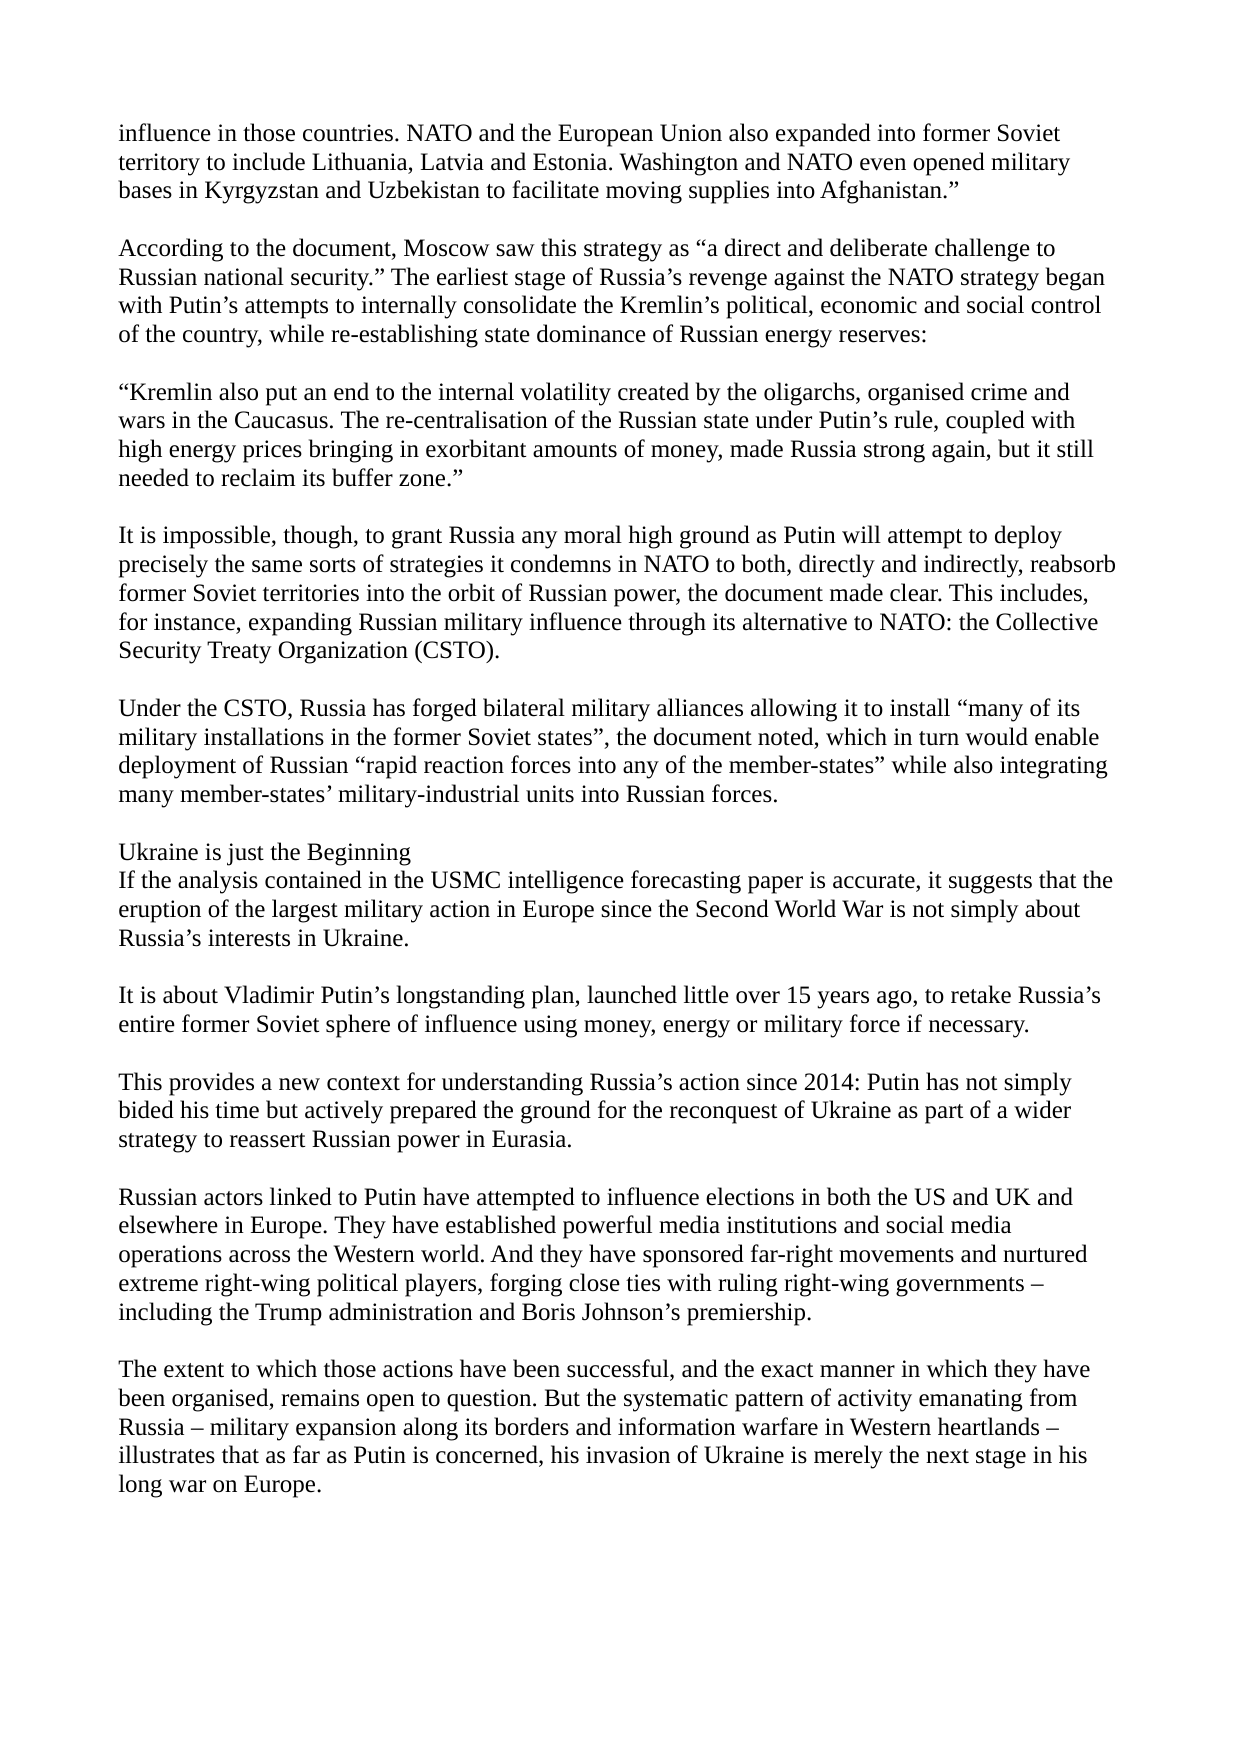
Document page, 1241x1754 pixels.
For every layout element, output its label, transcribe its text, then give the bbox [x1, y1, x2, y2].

text Ukraine is just the Beginning [118, 837, 1122, 866]
text This provides a new context for understanding Russia’s action since 2014: Putin has not simply bided his time but actively prepared the ground for the reconquest of Ukraine as part of a wider strategy to reassert Russian power in Eurasia. [118, 1067, 1122, 1153]
text It is impossible, though, to grant Russia any moral high ground as Putin will attempt to deploy precisely the same sorts of strategies it condemns in NATO to both, directly and indirectly, reabsorb former Soviet territories into the orbit of Russian power, the document made clear. This includes, for instance, expanding Russian military influence through its alternative to NATO: the Collective Security Treaty Organization (CSTO). [118, 521, 1122, 664]
text According to the document, Moscow saw this strategy as “a direct and deliberate challenge to Russian national security.” The earliest stage of Russia’s revenge against the NATO strategy began with Putin’s attempts to internally consolidate the Kremlin’s political, economic and social control of the country, while re-establishing state dominance of Russian energy reserves: [118, 233, 1122, 348]
text Russian actors linked to Putin have attempted to influence elections in both the US and UK and elsewhere in Europe. They have established powerful media institutions and social media operations across the Western world. And they have sponsored far-right movements and nurtured extreme right-wing political players, forging close ties with ruling right-wing governments – including the Trump administration and Boris Johnson’s premiership. [118, 1182, 1122, 1326]
text The extent to which those actions have been successful, and the exact manner in which they have been organised, remains open to question. But the systematic pattern of activity emanating from Russia – military expansion along its borders and information warfare in Western heartlands – illustrates that as far as Putin is concerned, his invasion of Ukraine is merely the next stage in his long war on Europe. [118, 1354, 1122, 1498]
text If the analysis contained in the USMC intelligence forecasting paper is accurate, it suggests that the eruption of the largest military action in Europe since the Second World War is not simply about Russia’s interests in Ukraine. [118, 866, 1122, 952]
text It is about Vladimir Putin’s longstanding plan, launched little over 15 years ago, to retake Russia’s entire former Soviet sphere of influence using money, energy or military force if necessary. [118, 981, 1122, 1038]
text influence in those countries. NATO and the European Union also expanded into former Soviet territory to include Lithuania, Latvia and Estonia. Washington and NATO even opened military bases in Kyrgyzstan and Uzbekistan to facilitate moving supplies into Afghanistan.” [118, 118, 1122, 204]
text “Kremlin also put an end to the internal volatility created by the oligarchs, organised crime and wars in the Caucasus. The re-centralisation of the Russian state under Putin’s rule, coupled with high energy prices bringing in exorbitant amounts of money, made Russia strong again, but it still needed to reclaim its buffer zone.” [118, 377, 1122, 492]
text Under the CSTO, Russia has forged bilateral military alliances allowing it to install “many of its military installations in the former Soviet states”, the document noted, which in turn would enable deployment of Russian “rapid reaction forces into any of the member-states” while also integrating many member-states’ military-industrial units into Russian forces. [118, 693, 1122, 808]
